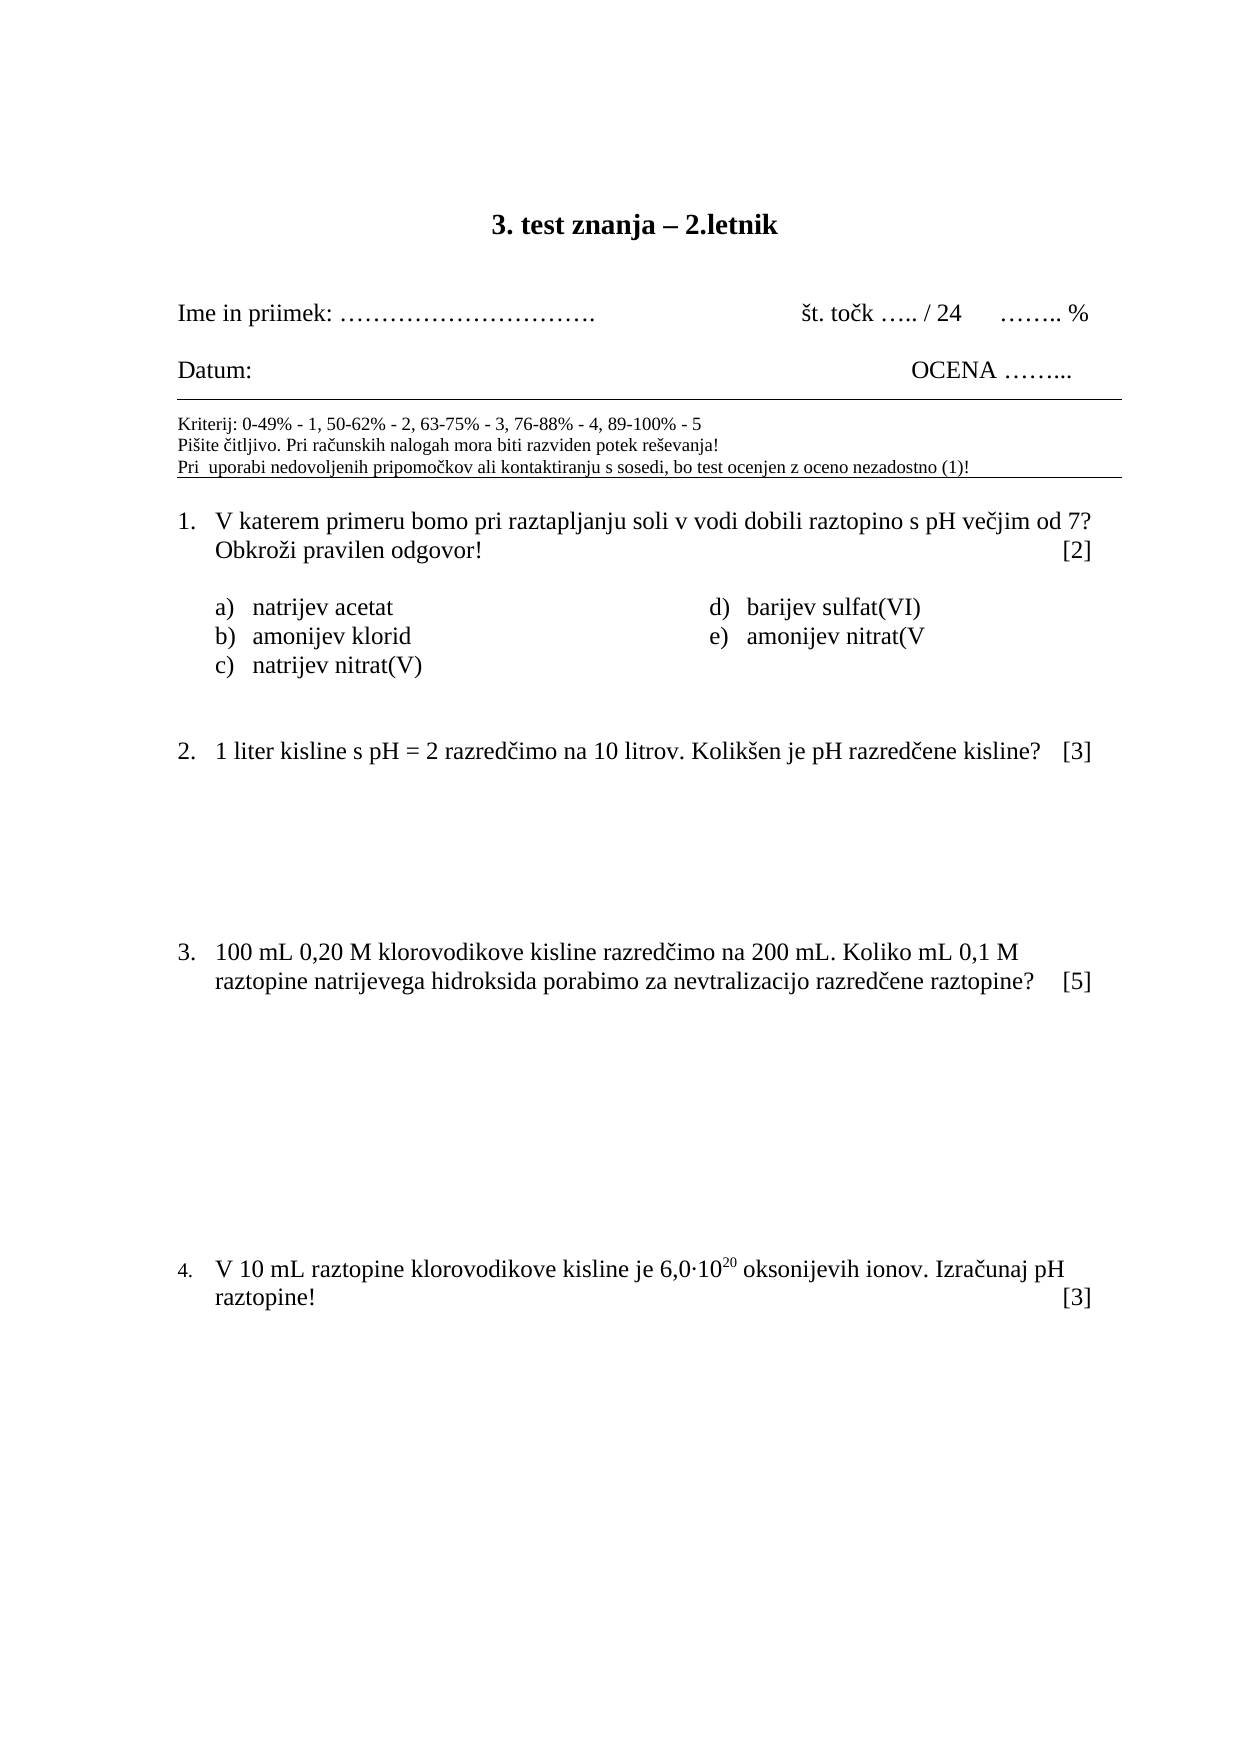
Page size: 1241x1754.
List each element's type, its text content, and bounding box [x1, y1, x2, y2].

text Pišite čitljivo. Pri računskih nalogah mora biti razviden potek reševanja! [177, 434, 1092, 456]
subtitle 3. test znanja – 2.letnik [177, 207, 1092, 240]
text Datum: OCENA ……... [177, 355, 1092, 384]
list barijev sulfat(VI) [709, 592, 1092, 621]
list natrijev nitrat(V) [215, 650, 598, 679]
list amonijev klorid [215, 621, 598, 650]
list V 10 mL raztopine klorovodikove kisline je 6,0∙1020 oksonijevih ionov. Izračunaj pH raztopine! [3] [177, 1254, 1092, 1311]
list amonijev nitrat(V [709, 621, 1092, 650]
text Pri uporabi nedovoljenih pripomočkov ali kontaktiranju s sosedi, bo test ocenjen z oceno nezadostno (1)! [177, 456, 1092, 477]
list 100 mL 0,20 M klorovodikove kisline razredčimo na 200 mL. Koliko mL 0,1 M raztopine natrijevega hidroksida porabimo za nevtralizacijo razredčene raztopine? [5] [177, 937, 1092, 995]
list V katerem primeru bomo pri raztapljanju soli v vodi dobili raztopino s pH večjim od 7? Obkroži pravilen odgovor! [2] [177, 506, 1092, 564]
list 1 liter kisline s pH = 2 razredčimo na 10 litrov. Kolikšen je pH razredčene kisline? [3] [177, 736, 1092, 765]
subtitle Ime in priimek: …………………………. št. točk ….. / 24 …….. % [177, 298, 1092, 327]
list natrijev acetat [215, 592, 598, 621]
text Kriterij: 0-49% - 1, 50-62% - 2, 63-75% - 3, 76-88% - 4, 89-100% - 5 [177, 413, 1092, 434]
